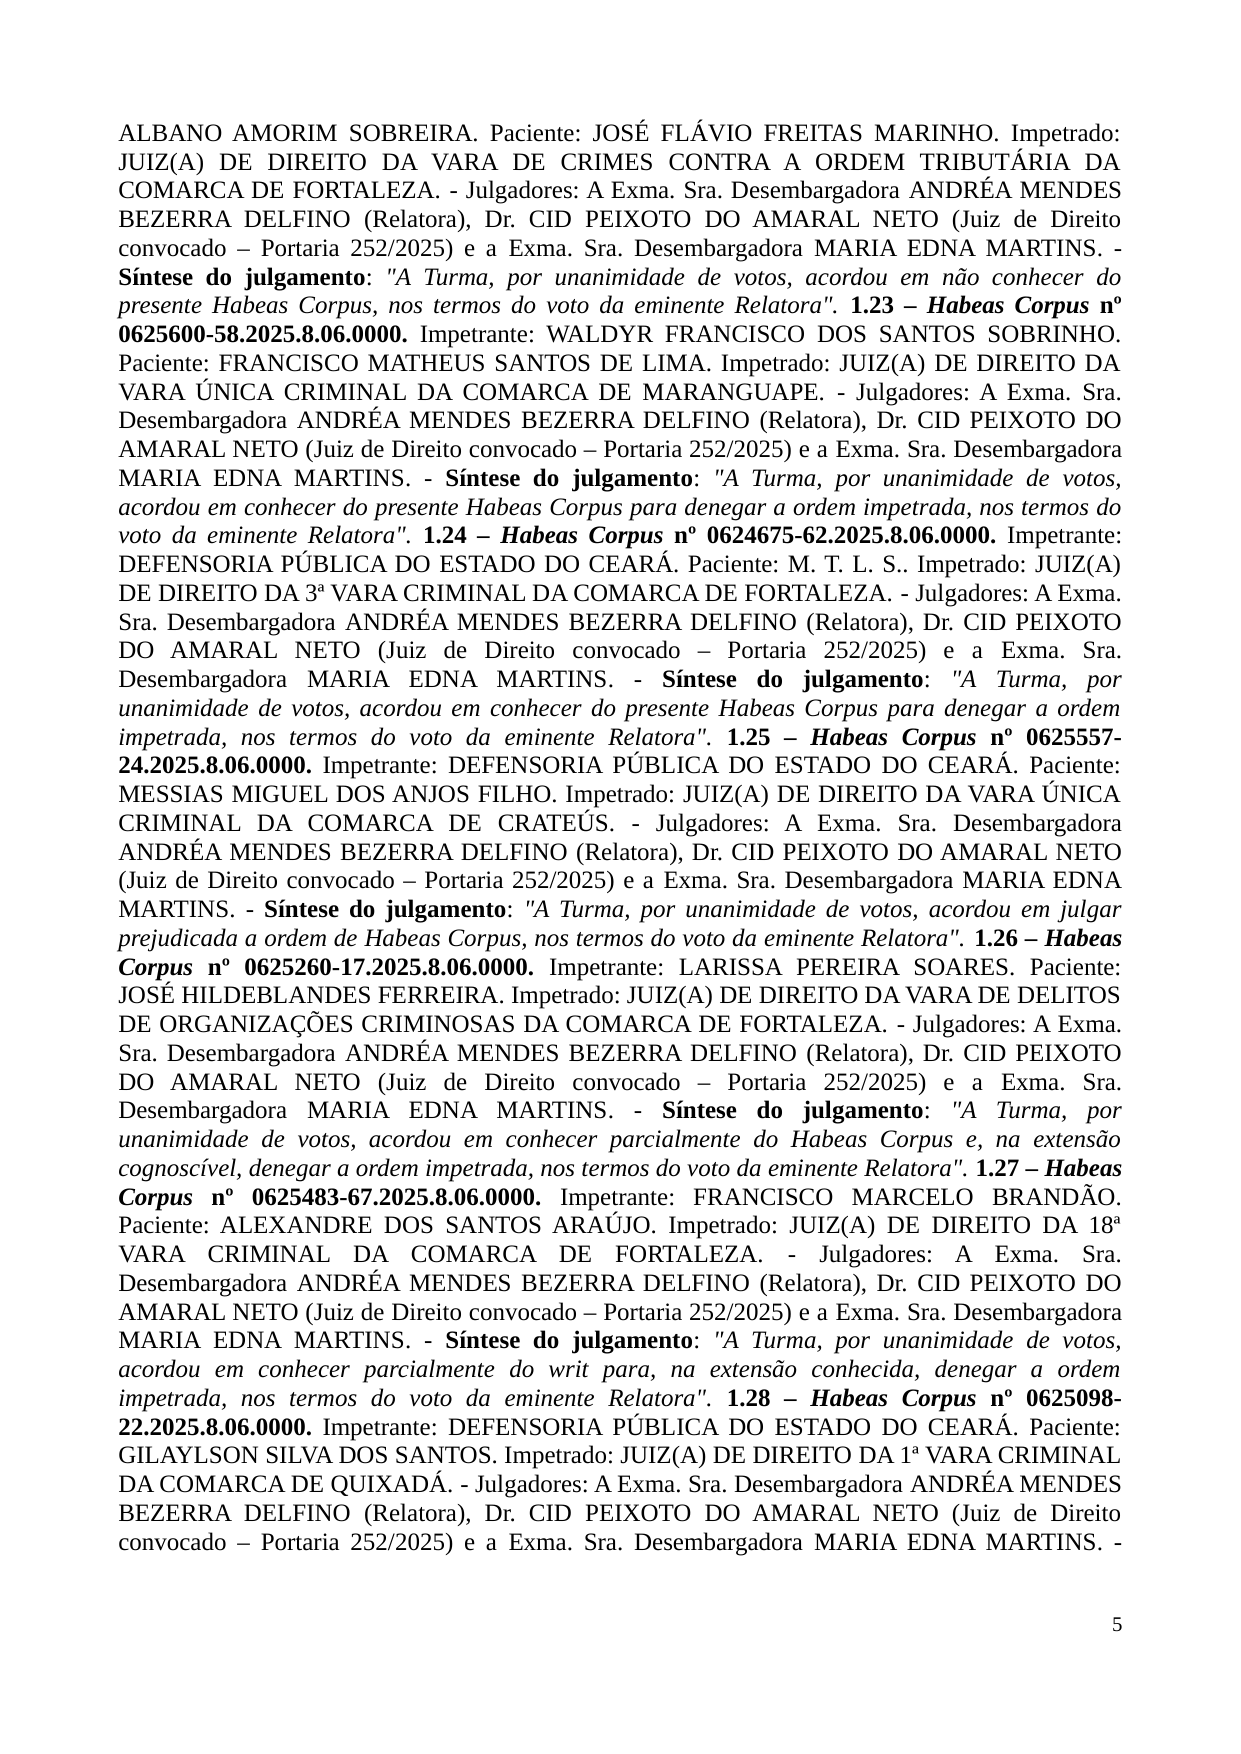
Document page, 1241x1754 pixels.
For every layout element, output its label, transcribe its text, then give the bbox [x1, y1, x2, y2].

text ALBANO AMORIM SOBREIRA. Paciente: JOSÉ FLÁVIO FREITAS MARINHO. Impetrado: JUIZ(A) DE DIREITO DA VARA DE CRIMES CONTRA A ORDEM TRIBUTÁRIA DA COMARCA DE FORTALEZA. - Julgadores: A Exma. Sra. Desembargadora ANDRÉA MENDES BEZERRA DELFINO (Relatora), Dr. CID PEIXOTO DO AMARAL NETO (Juiz de Direito convocado – Portaria 252/2025) e a Exma. Sra. Desembargadora MARIA EDNA MARTINS. - Síntese do julgamento: "A Turma, por unanimidade de votos, acordou em não conhecer do presente Habeas Corpus, nos termos do voto da eminente Relatora". 1.23 – Habeas Corpus nº 0625600-58.2025.8.06.0000. Impetrante: WALDYR FRANCISCO DOS SANTOS SOBRINHO. Paciente: FRANCISCO MATHEUS SANTOS DE LIMA. Impetrado: JUIZ(A) DE DIREITO DA VARA ÚNICA CRIMINAL DA COMARCA DE MARANGUAPE. - Julgadores: A Exma. Sra. Desembargadora ANDRÉA MENDES BEZERRA DELFINO (Relatora), Dr. CID PEIXOTO DO AMARAL NETO (Juiz de Direito convocado – Portaria 252/2025) e a Exma. Sra. Desembargadora MARIA EDNA MARTINS. - Síntese do julgamento: "A Turma, por unanimidade de votos, acordou em conhecer do presente Habeas Corpus para denegar a ordem impetrada, nos termos do voto da eminente Relatora". 1.24 – Habeas Corpus nº 0624675-62.2025.8.06.0000. Impetrante: DEFENSORIA PÚBLICA DO ESTADO DO CEARÁ. Paciente: M. T. L. S.. Impetrado: JUIZ(A) DE DIREITO DA 3ª VARA CRIMINAL DA COMARCA DE FORTALEZA. - Julgadores: A Exma. Sra. Desembargadora ANDRÉA MENDES BEZERRA DELFINO (Relatora), Dr. CID PEIXOTO DO AMARAL NETO (Juiz de Direito convocado – Portaria 252/2025) e a Exma. Sra. Desembargadora MARIA EDNA MARTINS. - Síntese do julgamento: "A Turma, por unanimidade de votos, acordou em conhecer do presente Habeas Corpus para denegar a ordem impetrada, nos termos do voto da eminente Relatora". 1.25 – Habeas Corpus nº 0625557-24.2025.8.06.0000. Impetrante: DEFENSORIA PÚBLICA DO ESTADO DO CEARÁ. Paciente: MESSIAS MIGUEL DOS ANJOS FILHO. Impetrado: JUIZ(A) DE DIREITO DA VARA ÚNICA CRIMINAL DA COMARCA DE CRATEÚS. - Julgadores: A Exma. Sra. Desembargadora ANDRÉA MENDES BEZERRA DELFINO (Relatora), Dr. CID PEIXOTO DO AMARAL NETO (Juiz de Direito convocado – Portaria 252/2025) e a Exma. Sra. Desembargadora MARIA EDNA MARTINS. - Síntese do julgamento: "A Turma, por unanimidade de votos, acordou em julgar prejudicada a ordem de Habeas Corpus, nos termos do voto da eminente Relatora". 1.26 – Habeas Corpus nº 0625260-17.2025.8.06.0000. Impetrante: LARISSA PEREIRA SOARES. Paciente: JOSÉ HILDEBLANDES FERREIRA. Impetrado: JUIZ(A) DE DIREITO DA VARA DE DELITOS DE ORGANIZAÇÕES CRIMINOSAS DA COMARCA DE FORTALEZA. - Julgadores: A Exma. Sra. Desembargadora ANDRÉA MENDES BEZERRA DELFINO (Relatora), Dr. CID PEIXOTO DO AMARAL NETO (Juiz de Direito convocado – Portaria 252/2025) e a Exma. Sra. Desembargadora MARIA EDNA MARTINS. - Síntese do julgamento: "A Turma, por unanimidade de votos, acordou em conhecer parcialmente do Habeas Corpus e, na extensão cognoscível, denegar a ordem impetrada, nos termos do voto da eminente Relatora". 1.27 – Habeas Corpus nº 0625483-67.2025.8.06.0000. Impetrante: FRANCISCO MARCELO BRANDÃO. Paciente: ALEXANDRE DOS SANTOS ARAÚJO. Impetrado: JUIZ(A) DE DIREITO DA 18ª VARA CRIMINAL DA COMARCA DE FORTALEZA. - Julgadores: A Exma. Sra. Desembargadora ANDRÉA MENDES BEZERRA DELFINO (Relatora), Dr. CID PEIXOTO DO AMARAL NETO (Juiz de Direito convocado – Portaria 252/2025) e a Exma. Sra. Desembargadora MARIA EDNA MARTINS. - Síntese do julgamento: "A Turma, por unanimidade de votos, acordou em conhecer parcialmente do writ para, na extensão conhecida, denegar a ordem impetrada, nos termos do voto da eminente Relatora". 1.28 – Habeas Corpus nº 0625098-22.2025.8.06.0000. Impetrante: DEFENSORIA PÚBLICA DO ESTADO DO CEARÁ. Paciente: GILAYLSON SILVA DOS SANTOS. Impetrado: JUIZ(A) DE DIREITO DA 1ª VARA CRIMINAL DA COMARCA DE QUIXADÁ. - Julgadores: A Exma. Sra. Desembargadora ANDRÉA MENDES BEZERRA DELFINO (Relatora), Dr. CID PEIXOTO DO AMARAL NETO (Juiz de Direito convocado – Portaria 252/2025) e a Exma. Sra. Desembargadora MARIA EDNA MARTINS. [118, 118, 1122, 1556]
